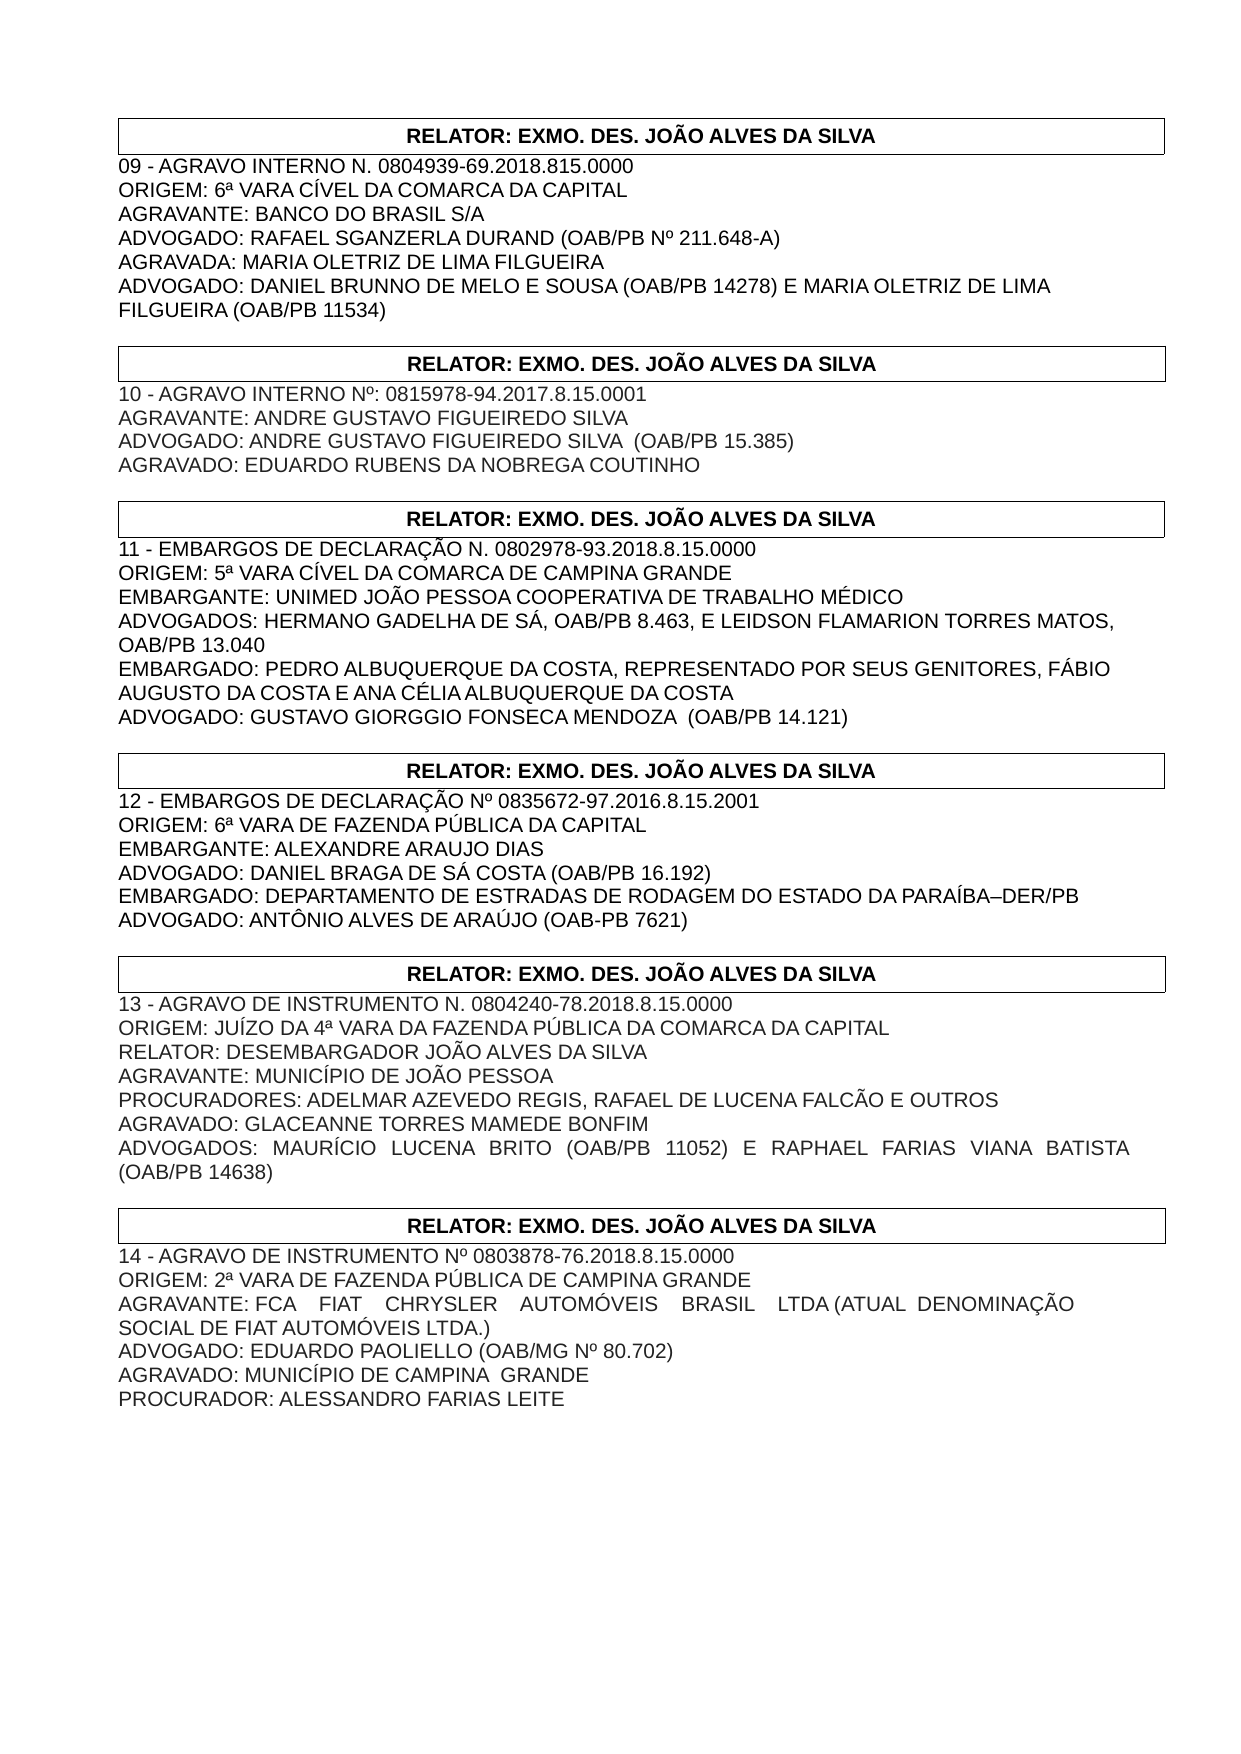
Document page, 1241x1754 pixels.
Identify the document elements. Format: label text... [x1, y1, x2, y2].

table_header RELATOR: EXMO. DES. JOÃO ALVES DA SILVA [119, 502, 1164, 537]
table_header RELATOR: EXMO. DES. JOÃO ALVES DA SILVA [119, 119, 1164, 154]
text ADVOGADO: ANDRE GUSTAVO FIGUEIREDO SILVA (OAB/PB 15.385) [118, 429, 1122, 453]
text EMBARGADO: PEDRO ALBUQUERQUE DA COSTA, REPRESENTADO POR SEUS GENITORES, FÁBIO AUGUSTO DA COSTA E ANA CÉLIA ALBUQUERQUE DA COSTA [118, 657, 1122, 705]
text 10 - AGRAVO INTERNO Nº: 0815978-94.2017.8.15.0001 [118, 382, 1122, 405]
text 11 - EMBARGOS DE DECLARAÇÃO N. 0802978-93.2018.8.15.0000 [118, 538, 1122, 561]
text ADVOGADOS: MAURÍCIO LUCENA BRITO (OAB/PB 11052) E RAPHAEL FARIAS VIANA BATISTA (OAB/PB 14638) [118, 1136, 1131, 1184]
text ADVOGADO: RAFAEL SGANZERLA DURAND (OAB/PB Nº 211.648-A) [118, 226, 1122, 250]
text AGRAVADA: MARIA OLETRIZ DE LIMA FILGUEIRA [118, 250, 1122, 274]
text ADVOGADO: GUSTAVO GIORGGIO FONSECA MENDOZA (OAB/PB 14.121) [118, 705, 1122, 729]
table_header RELATOR: EXMO. DES. JOÃO ALVES DA SILVA [119, 347, 1165, 381]
text EMBARGANTE: ALEXANDRE ARAUJO DIAS [118, 836, 1122, 860]
table_header RELATOR: EXMO. DES. JOÃO ALVES DA SILVA [119, 754, 1164, 788]
text EMBARGADO: DEPARTAMENTO DE ESTRADAS DE RODAGEM DO ESTADO DA PARAÍBA–DER/PB [118, 884, 1122, 908]
text EMBARGANTE: UNIMED JOÃO PESSOA COOPERATIVA DE TRABALHO MÉDICO [118, 585, 1122, 609]
text AGRAVANTE: FCA FIAT CHRYSLER AUTOMÓVEIS BRASIL LTDA (ATUAL DENOMINAÇÃO SOCIAL DE FIAT AUTOMÓVEIS LTDA.) [118, 1291, 1122, 1339]
table_header RELATOR: EXMO. DES. JOÃO ALVES DA SILVA [119, 1209, 1165, 1243]
text PROCURADORES: ADELMAR AZEVEDO REGIS, RAFAEL DE LUCENA FALCÃO E OUTROS [118, 1088, 1131, 1112]
text 13 - AGRAVO DE INSTRUMENTO N. 0804240-78.2018.8.15.0000 [118, 993, 1131, 1016]
table_header RELATOR: EXMO. DES. JOÃO ALVES DA SILVA [119, 957, 1165, 992]
text AGRAVANTE: MUNICÍPIO DE JOÃO PESSOA [118, 1064, 1131, 1088]
text AGRAVADO: EDUARDO RUBENS DA NOBREGA COUTINHO [118, 453, 1122, 477]
text ORIGEM: 2ª VARA DE FAZENDA PÚBLICA DE CAMPINA GRANDE [118, 1267, 1122, 1291]
text ADVOGADO: DANIEL BRUNNO DE MELO E SOUSA (OAB/PB 14278) E MARIA OLETRIZ DE LIMA FILGUEIRA (OAB/PB 11534) [118, 274, 1122, 322]
text ORIGEM: JUÍZO DA 4ª VARA DA FAZENDA PÚBLICA DA COMARCA DA CAPITAL [118, 1016, 1131, 1040]
text ADVOGADO: DANIEL BRAGA DE SÁ COSTA (OAB/PB 16.192) [118, 860, 1122, 884]
text 09 - AGRAVO INTERNO N. 0804939-69.2018.815.0000 [118, 155, 1122, 178]
text ORIGEM: 6ª VARA DE FAZENDA PÚBLICA DA CAPITAL [118, 812, 1122, 836]
text ADVOGADOS: HERMANO GADELHA DE SÁ, OAB/PB 8.463, E LEIDSON FLAMARION TORRES MATOS, OAB/PB 13.040 [118, 609, 1122, 657]
text 12 - EMBARGOS DE DECLARAÇÃO Nº 0835672-97.2016.8.15.2001 [118, 789, 1122, 812]
text PROCURADOR: ALESSANDRO FARIAS LEITE [118, 1387, 1122, 1411]
text ORIGEM: 6ª VARA CÍVEL DA COMARCA DA CAPITAL [118, 178, 1122, 202]
text 14 - AGRAVO DE INSTRUMENTO Nº 0803878-76.2018.8.15.0000 [118, 1244, 1122, 1267]
text RELATOR: DESEMBARGADOR JOÃO ALVES DA SILVA [118, 1040, 1131, 1064]
text ADVOGADO: EDUARDO PAOLIELLO (OAB/MG Nº 80.702) AGRAVADO: MUNICÍPIO DE CAMPINA GRANDE [118, 1339, 1122, 1387]
text AGRAVANTE: ANDRE GUSTAVO FIGUEIREDO SILVA [118, 405, 1122, 429]
text AGRAVANTE: BANCO DO BRASIL S/A [118, 202, 1122, 226]
text AGRAVADO: GLACEANNE TORRES MAMEDE BONFIM [118, 1112, 1131, 1136]
text ADVOGADO: ANTÔNIO ALVES DE ARAÚJO (OAB-PB 7621) [118, 908, 1122, 932]
text ORIGEM: 5ª VARA CÍVEL DA COMARCA DE CAMPINA GRANDE [118, 561, 1122, 585]
